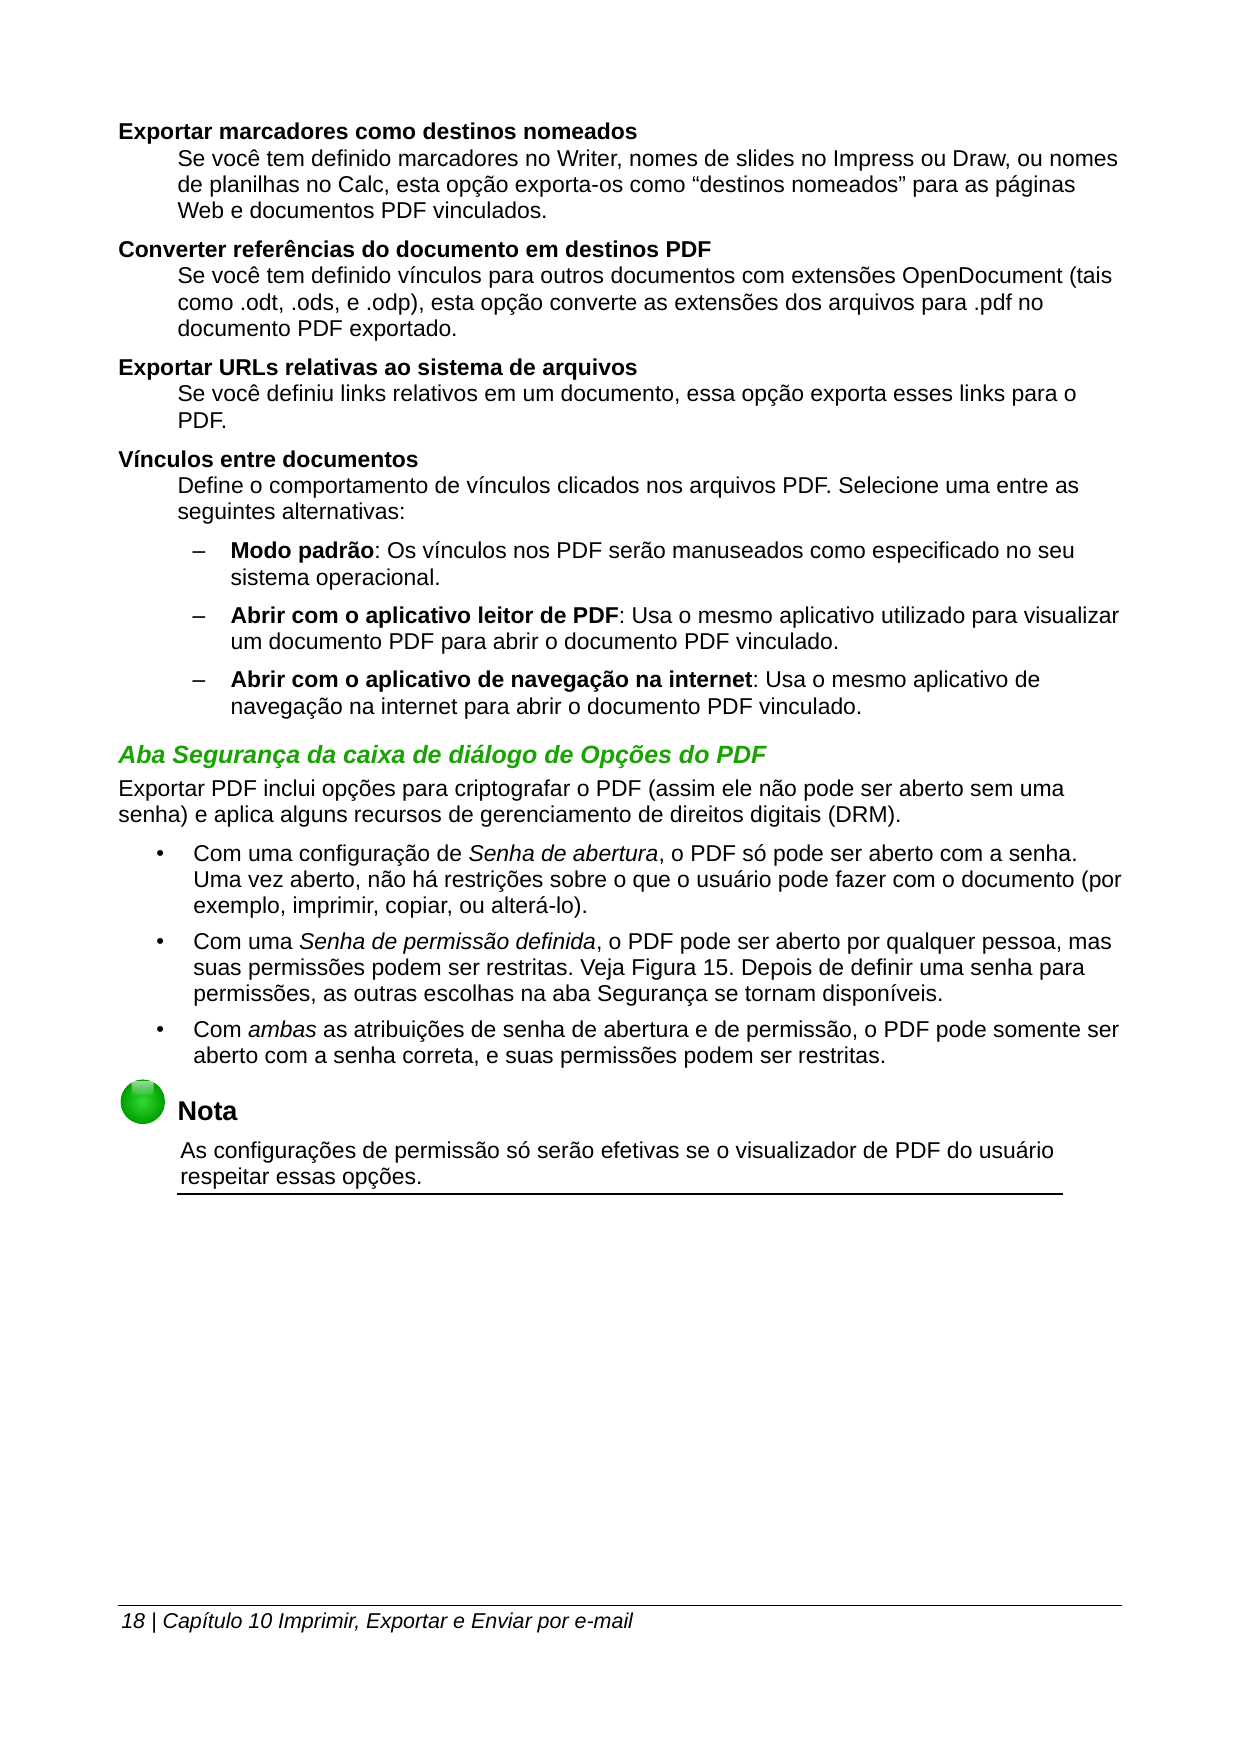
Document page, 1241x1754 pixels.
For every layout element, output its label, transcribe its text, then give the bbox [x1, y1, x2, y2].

text Vínculos entre documentos [118, 446, 1122, 472]
text Exportar URLs relativas ao sistema de arquivos [118, 354, 1122, 380]
text Se você tem definido marcadores no Writer, nomes de slides no Impress ou Draw, ou nomes de planilhas no Calc, esta opção exporta-os como “destinos nomeados” para as páginas Web e documentos PDF vinculados. [177, 144, 1122, 223]
text Exportar PDF inclui opções para criptografar o PDF (assim ele não pode ser aberto sem uma senha) e aplica alguns recursos de gerenciamento de direitos digitais (DRM). [118, 774, 1122, 827]
list Com ambas as atribuições de senha de abertura e de permissão, o PDF pode somente ser aberto com a senha correta, e suas permissões podem ser restritas. [156, 1016, 1122, 1068]
text Converter referências do documento em destinos PDF [118, 236, 1122, 262]
list Com uma Senha de permissão definida, o PDF pode ser aberto por qualquer pessoa, mas suas permissões podem ser restritas. Veja Figura 15. Depois de definir uma senha para permissões, as outras escolhas na aba Segurança se tornam disponíveis. [156, 928, 1122, 1007]
subtitle Aba Segurança da caixa de diálogo de Opções do PDF [118, 740, 1122, 768]
list Com uma configuração de Senha de abertura, o PDF só pode ser aberto com a senha. Uma vez aberto, não há restrições sobre o que o usuário pode fazer com o documento (por exemplo, imprimir, copiar, ou alterá-lo). [156, 840, 1122, 919]
list Abrir com o aplicativo de navegação na internet: Usa o mesmo aplicativo de navegação na internet para abrir o documento PDF vinculado. [192, 666, 1122, 719]
subtitle Nota [118, 1077, 1122, 1126]
list Modo padrão: Os vínculos nos PDF serão manuseados como especificado no seu sistema operacional. [192, 537, 1122, 590]
text Se você tem definido vínculos para outros documentos com extensões OpenDocument (tais como .odt, .ods, e .odp), esta opção converte as extensões dos arquivos para .pdf no documento PDF exportado. [177, 262, 1122, 341]
list Abrir com o aplicativo leitor de PDF: Usa o mesmo aplicativo utilizado para visualizar um documento PDF para abrir o documento PDF vinculado. [192, 602, 1122, 654]
text Exportar marcadores como destinos nomeados [118, 118, 1122, 144]
text Se você definiu links relativos em um documento, essa opção exporta esses links para o PDF. [177, 380, 1122, 433]
text Define o comportamento de vínculos clicados nos arquivos PDF. Selecione uma entre as seguintes alternativas: [177, 472, 1122, 524]
text As configurações de permissão só serão efetivas se o visualizador de PDF do usuário respeitar essas opções. [177, 1134, 1063, 1193]
